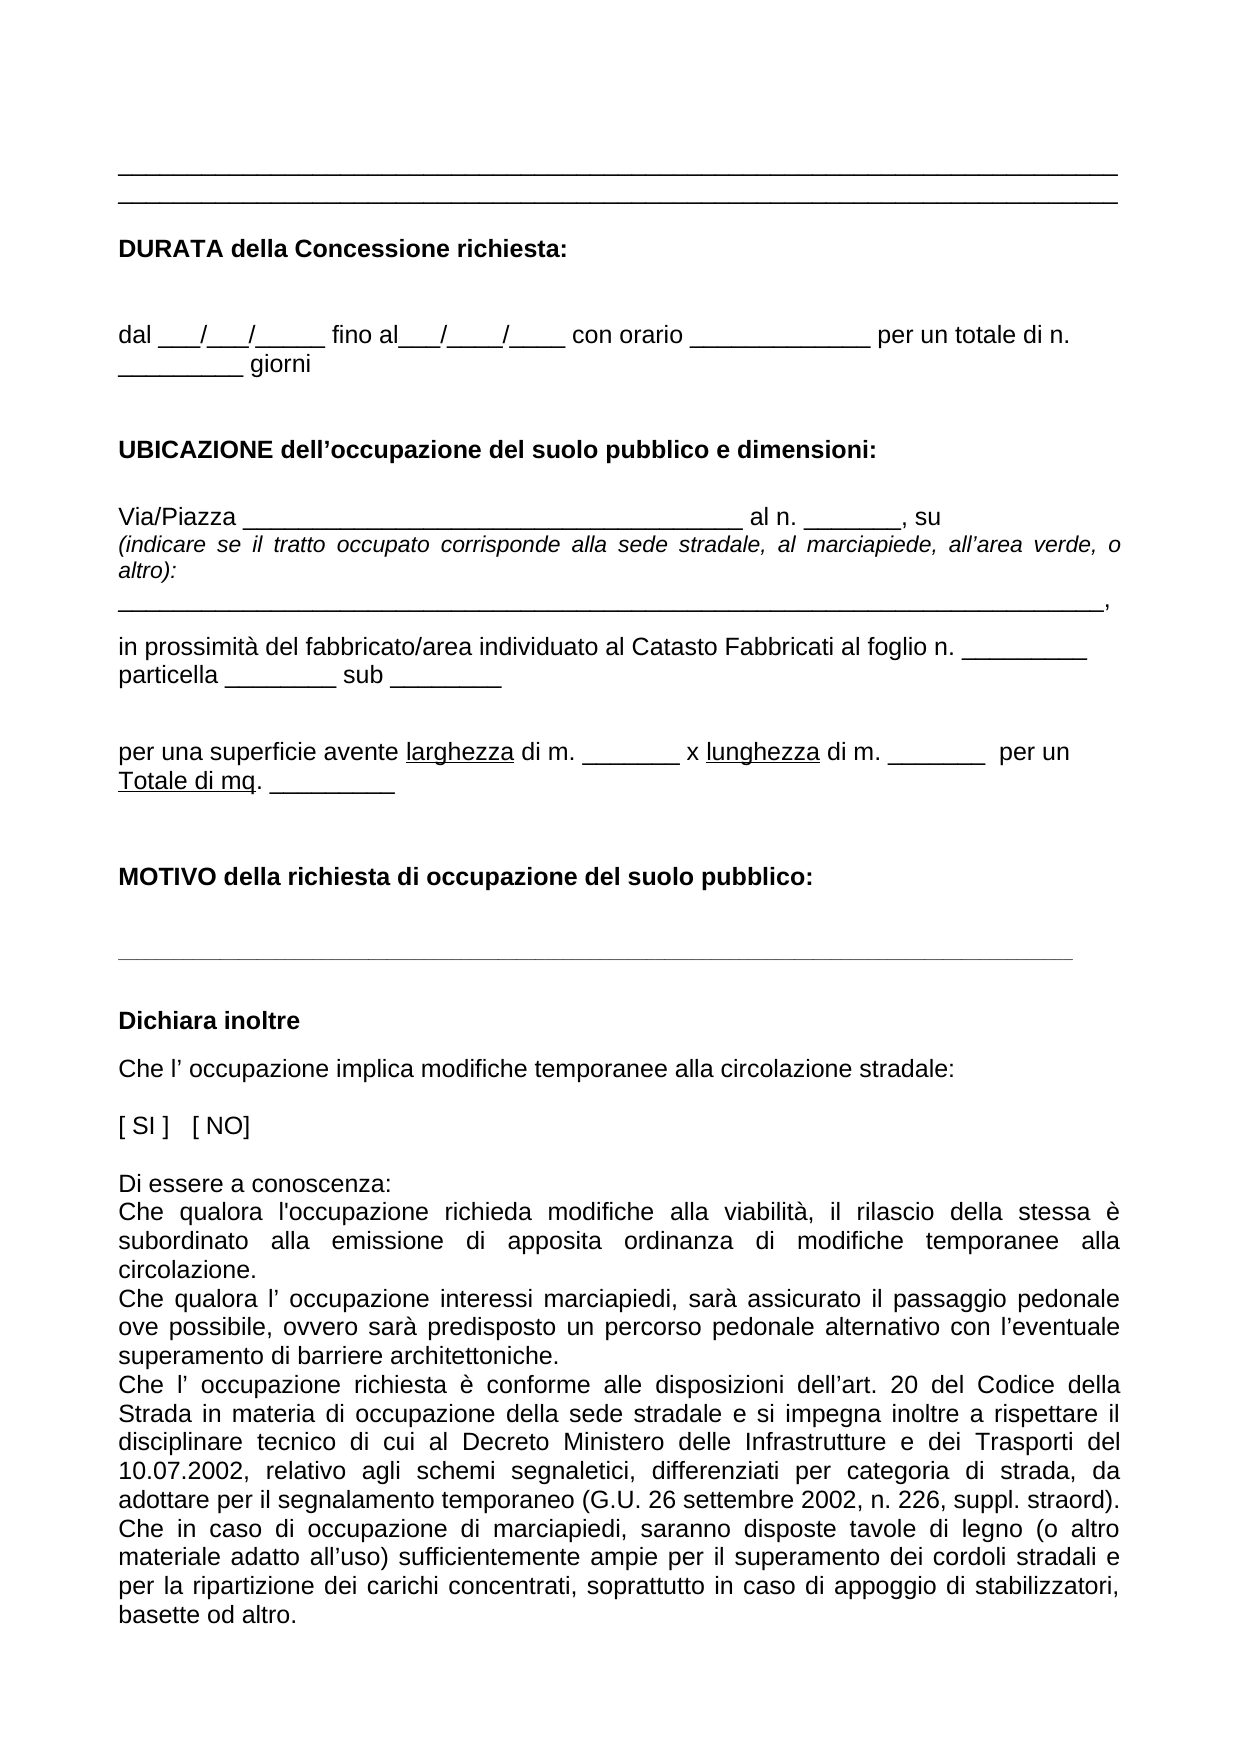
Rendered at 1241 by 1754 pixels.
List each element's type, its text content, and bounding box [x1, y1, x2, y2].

text Che qualora l’ occupazione interessi marciapiedi, sarà assicurato il passaggio pedonale ove possibile, ovvero sarà predisposto un percorso pedonale alternativo con l’eventuale superamento di barriere architettoniche. [118, 1284, 1122, 1370]
text UBICAZIONE dell’occupazione del suolo pubblico e dimensioni: [118, 435, 1122, 464]
text (indicare se il tratto occupato corrisponde alla sede stradale, al marciapiede, all’area verde, o altro): [118, 531, 1122, 584]
text _______________________________________________________________________________________________________ [118, 943, 1122, 962]
text Che l’ occupazione implica modifiche temporanee alla circolazione stradale: [118, 1054, 1122, 1082]
text Dichiara inoltre [118, 1006, 1122, 1034]
text per una superficie avente larghezza di m. _______ x lunghezza di m. _______ per un Totale di mq. _________ [118, 737, 1122, 795]
text in prossimità del fabbricato/area individuato al Catasto Fabbricati al foglio n. _________ particella ________ sub ________ [118, 632, 1122, 689]
text ________________________________________________________________________________________________________________________________________________ [118, 148, 1122, 205]
text Che l’ occupazione richiesta è conforme alle disposizioni dell’art. 20 del Codice della Strada in materia di occupazione della sede stradale e si impegna inoltre a rispettare il disciplinare tecnico di cui al Decreto Ministero delle Infrastrutture e dei Trasporti del 10.07.2002, relativo agli schemi segnaletici, differenziati per categoria di strada, da adottare per il segnalamento temporaneo (G.U. 26 settembre 2002, n. 226, suppl. straord). Che in caso di occupazione di marciapiedi, saranno disposte tavole di legno (o altro materiale adatto all’uso) sufficientemente ampie per il superamento dei cordoli stradali e per la ripartizione dei carichi concentrati, soprattutto in caso di appoggio di stabilizzatori, basette od altro. [118, 1370, 1122, 1629]
text [ SI ] [ NO] [118, 1111, 1122, 1140]
text _______________________________________________________________________, [118, 584, 1122, 612]
text Di essere a conoscenza: [118, 1169, 1122, 1197]
text dal ___/___/_____ fino al___/____/____ con orario _____________ per un totale di n. _________ giorni [118, 320, 1122, 378]
text Che qualora l'occupazione richieda modifiche alla viabilità, il rilascio della stessa è subordinato alla emissione di apposita ordinanza di modifiche temporanee alla circolazione. [118, 1197, 1122, 1284]
text MOTIVO della richiesta di occupazione del suolo pubblico: [118, 862, 1122, 891]
text Via/Piazza ____________________________________ al n. _______, su [118, 502, 1122, 531]
text DURATA della Concessione richiesta: [118, 234, 1122, 263]
